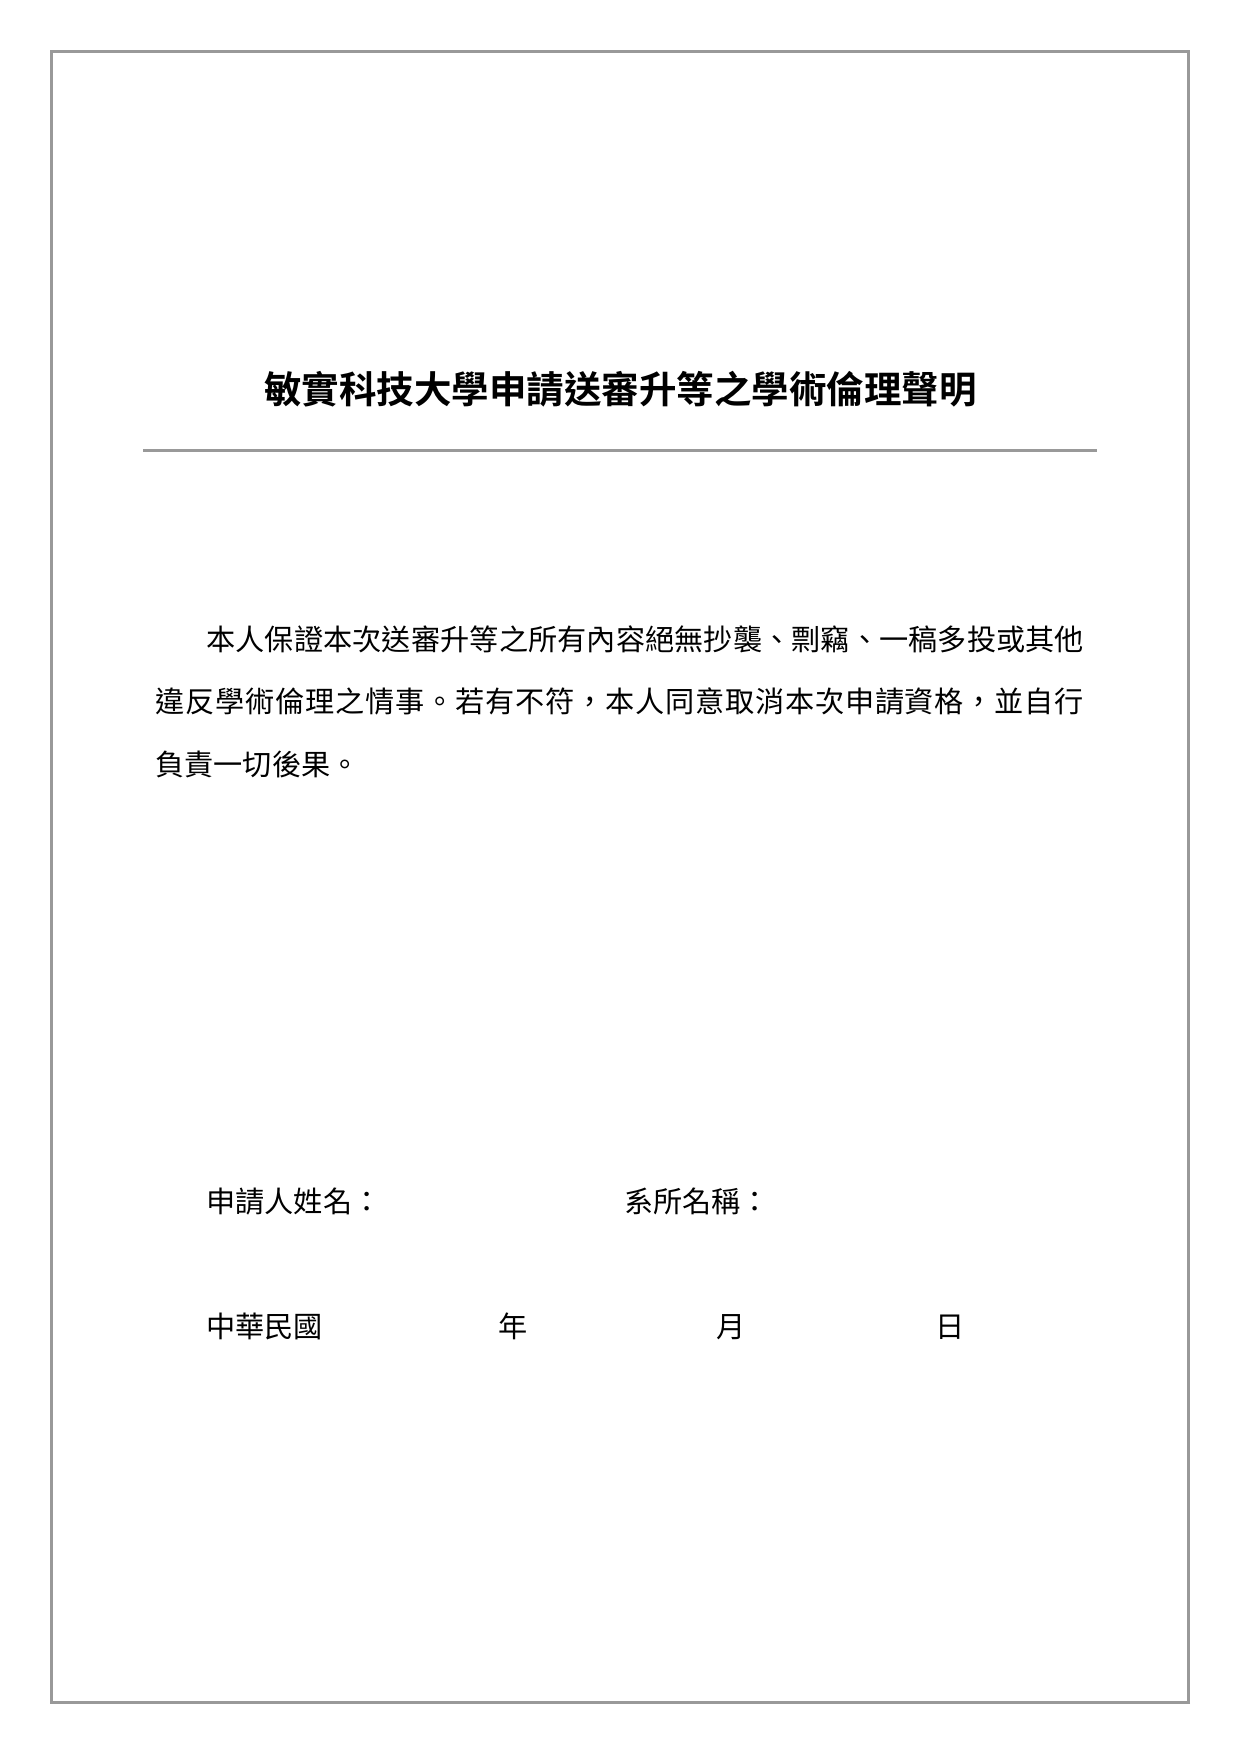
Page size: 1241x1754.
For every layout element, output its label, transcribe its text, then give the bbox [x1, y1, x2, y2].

table_header 敏實科技大學申請送審升等之學術倫理聲明 [143, 346, 1097, 449]
table_cell 本人保證本次送審升等之所有內容絕無抄襲、剽竊、一稿多投或其他違反學術倫理之情事。若有不符，本人同意取消本次申請資格，並自行負責一切後果。 [143, 452, 1097, 1092]
table_cell 申請人姓名： 系所名稱： [143, 1093, 1097, 1269]
table_cell 中華民國 年 月 日 [143, 1269, 1097, 1452]
